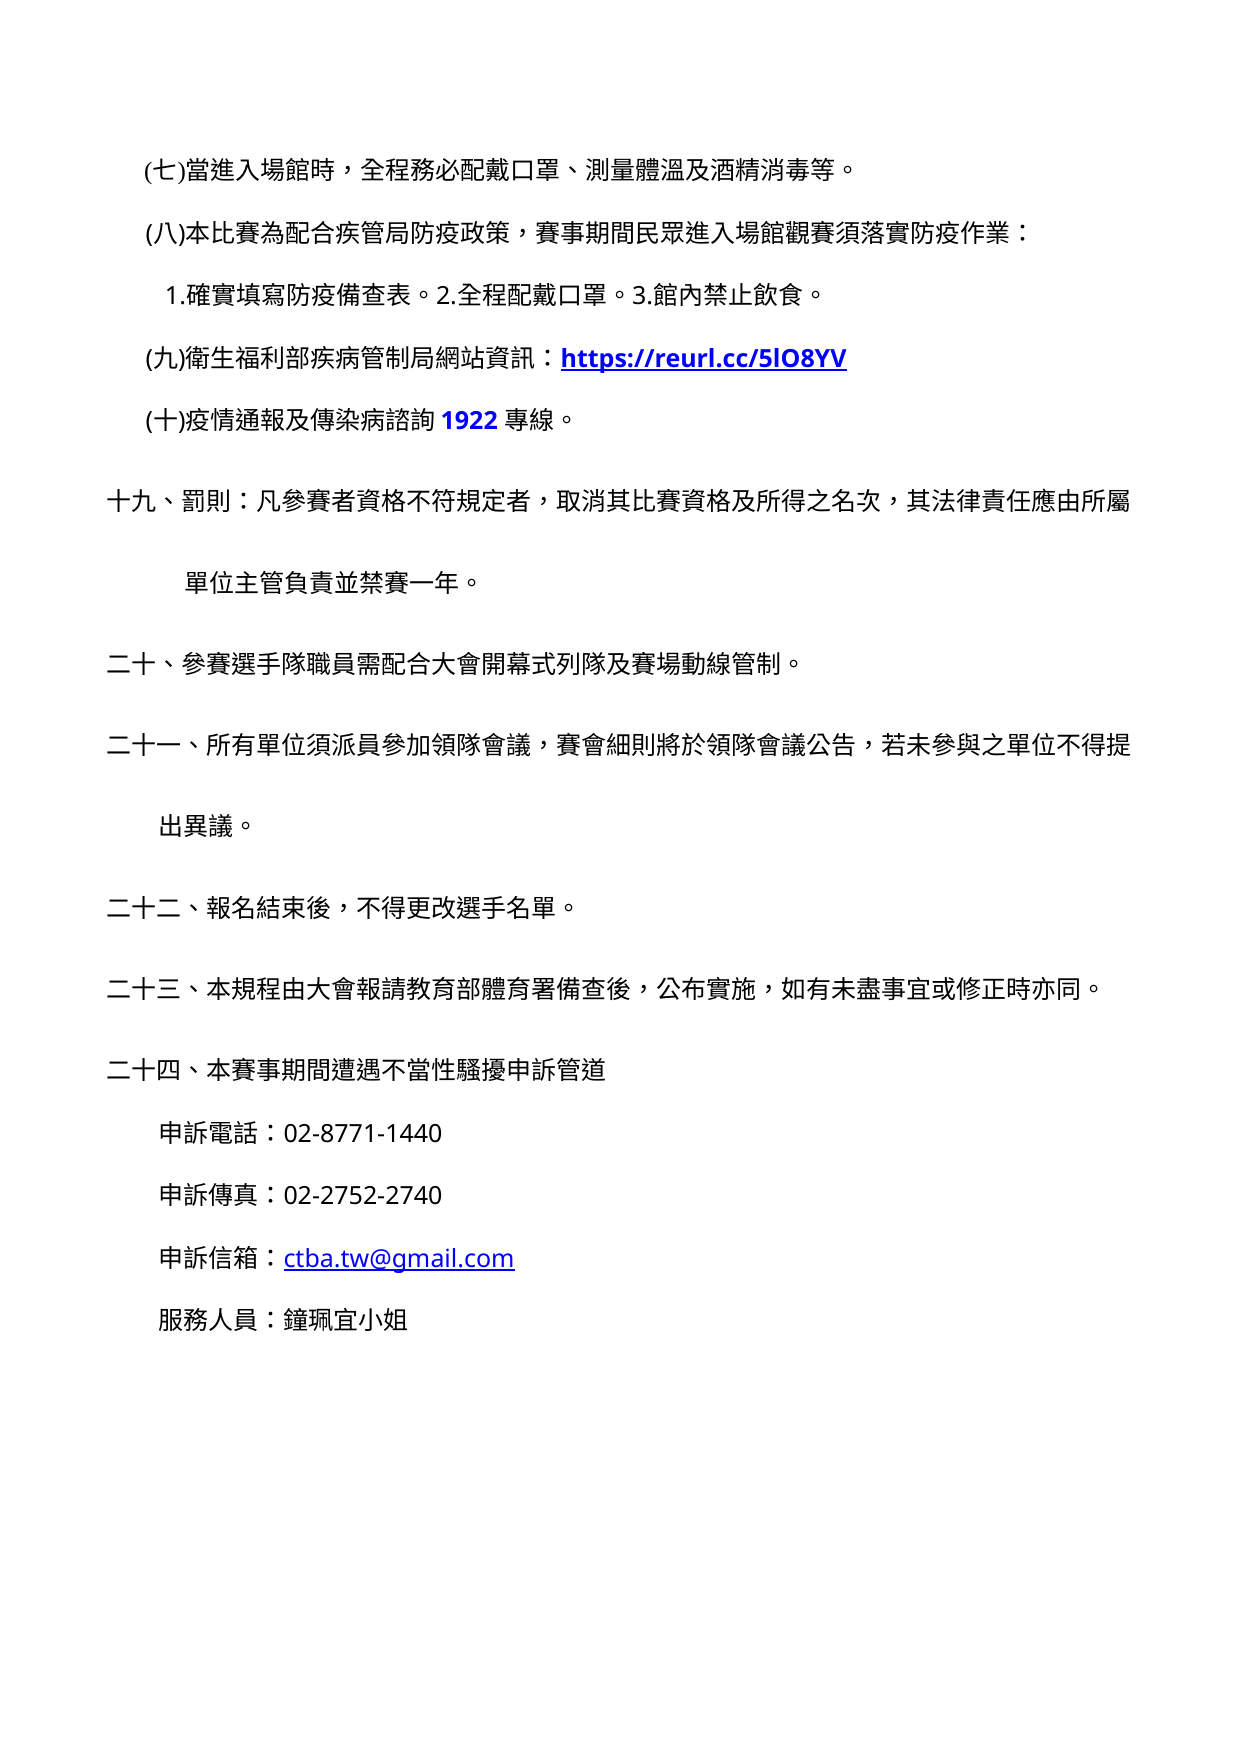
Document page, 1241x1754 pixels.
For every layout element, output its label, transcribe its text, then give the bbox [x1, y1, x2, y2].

text 1.確實填寫防疫備查表。2.全程配戴口罩。3.館內禁止飲食。 [106, 252, 1134, 314]
text 十九、罰則：凡參賽者資格不符規定者，取消其比賽資格及所得之名次，其法律責任應由所屬 [106, 458, 1134, 521]
text 二十、參賽選手隊職員需配合大會開幕式列隊及賽場動線管制。 [106, 621, 1134, 683]
text 單位主管負責並禁賽一年。 [106, 539, 1134, 602]
text 申訴電話：02-8771-1440 [106, 1089, 1134, 1152]
text 申訴信箱：ctba.tw@gmail.com [106, 1214, 1134, 1277]
text (九)衛生福利部疾病管制局網站資訊：https://reurl.cc/5lO8YV [106, 314, 1134, 377]
text 二十四、本賽事期間遭遇不當性騷擾申訴管道 [106, 1027, 1134, 1089]
text (十)疫情通報及傳染病諮詢1922 專線。 [106, 377, 1134, 439]
text (八)本比賽為配合疾管局防疫政策，賽事期間民眾進入場館觀賽須落實防疫作業： [106, 189, 1134, 252]
text 二十三、本規程由大會報請教育部體育署備查後，公布實施，如有未盡事宜或修正時亦同。 [106, 946, 1134, 1008]
text 申訴傳真：02-2752-2740 [106, 1152, 1134, 1214]
text 二十二、報名結束後，不得更改選手名單。 [106, 864, 1134, 927]
text 服務人員：鐘珮宜小姐 [106, 1277, 1134, 1339]
text 出異議。 [106, 783, 1134, 846]
text (七)當進入場館時，全程務必配戴口罩、測量體溫及酒精消毒等。 [106, 127, 1134, 189]
text 二十一、所有單位須派員參加領隊會議，賽會細則將於領隊會議公告，若未參與之單位不得提 [106, 702, 1134, 764]
